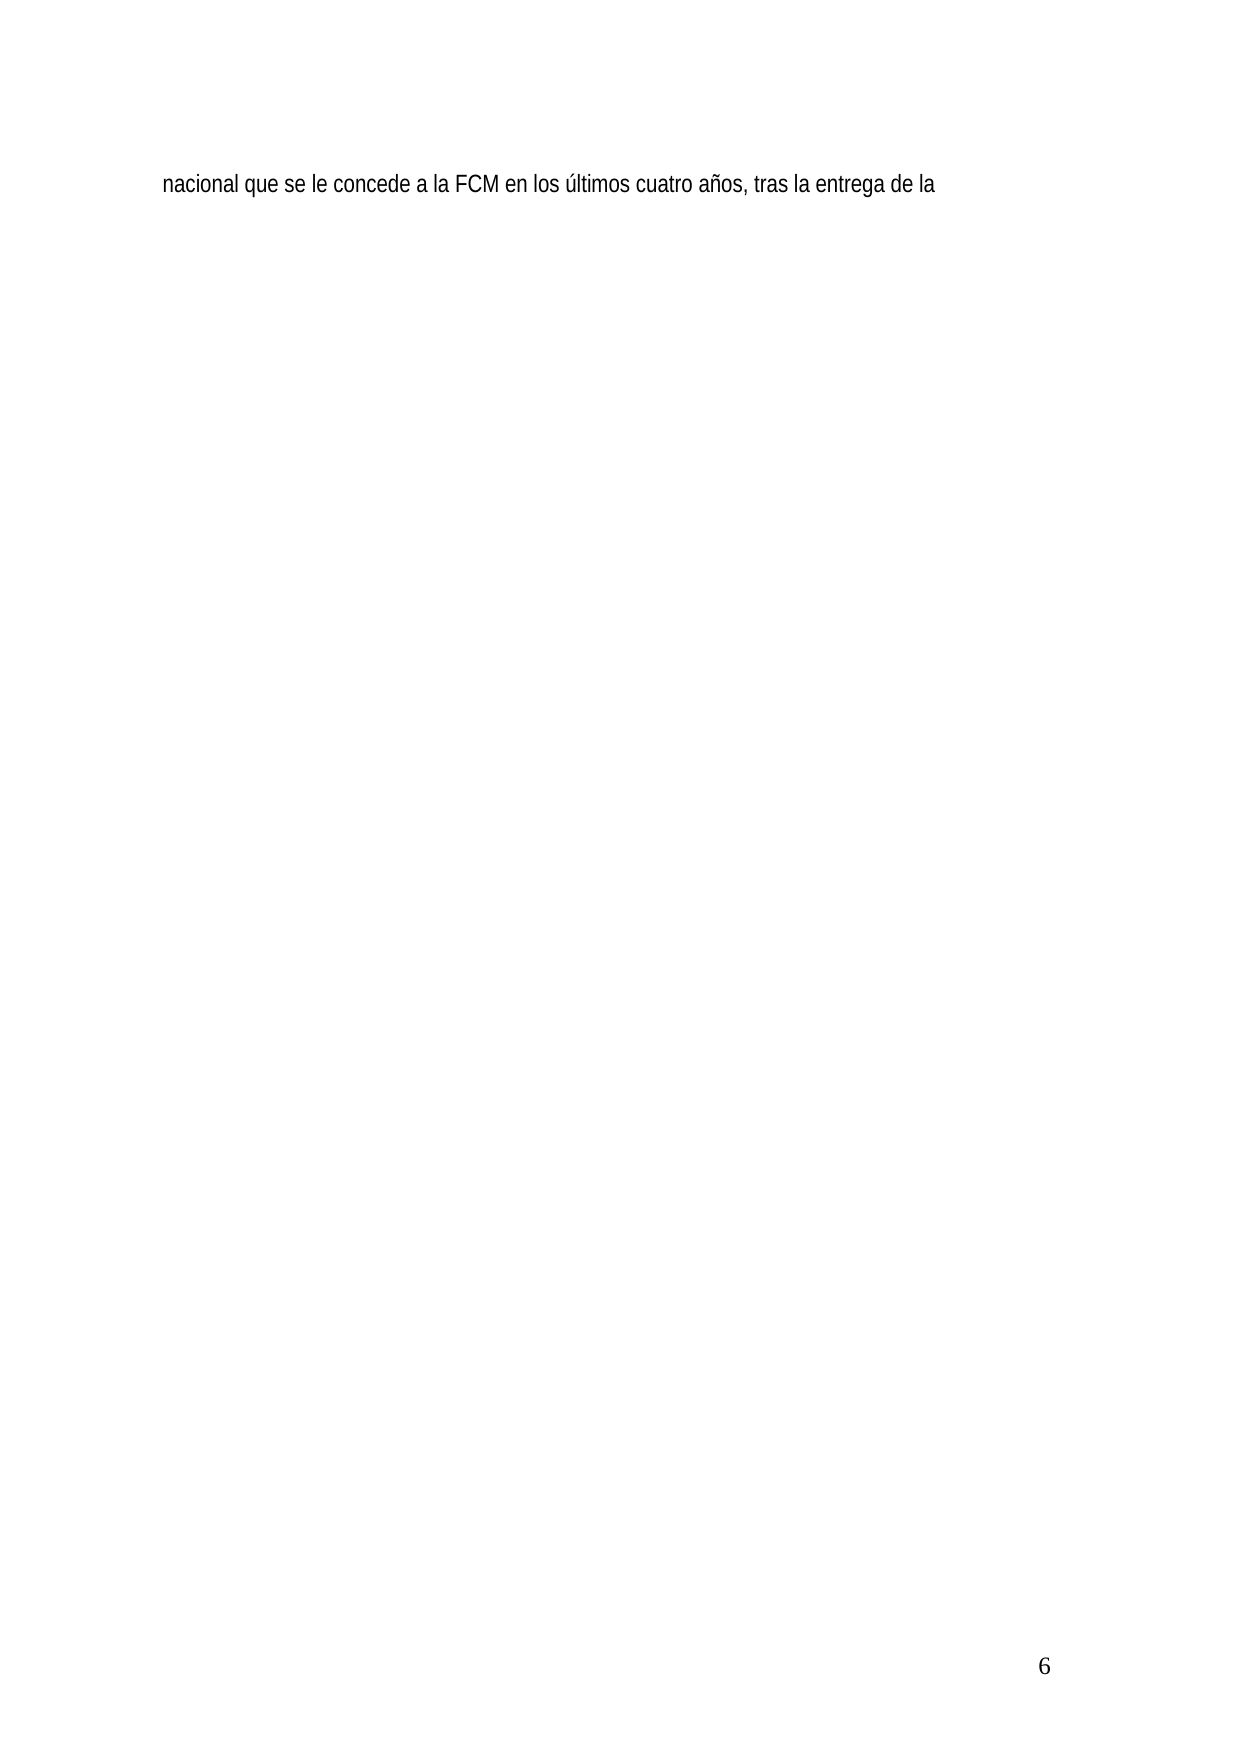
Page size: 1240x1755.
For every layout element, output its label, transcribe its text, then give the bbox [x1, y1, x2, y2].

text nacional que se le concede a la FCM en los últimos cuatro años, tras la entrega de la [162, 169, 1058, 197]
